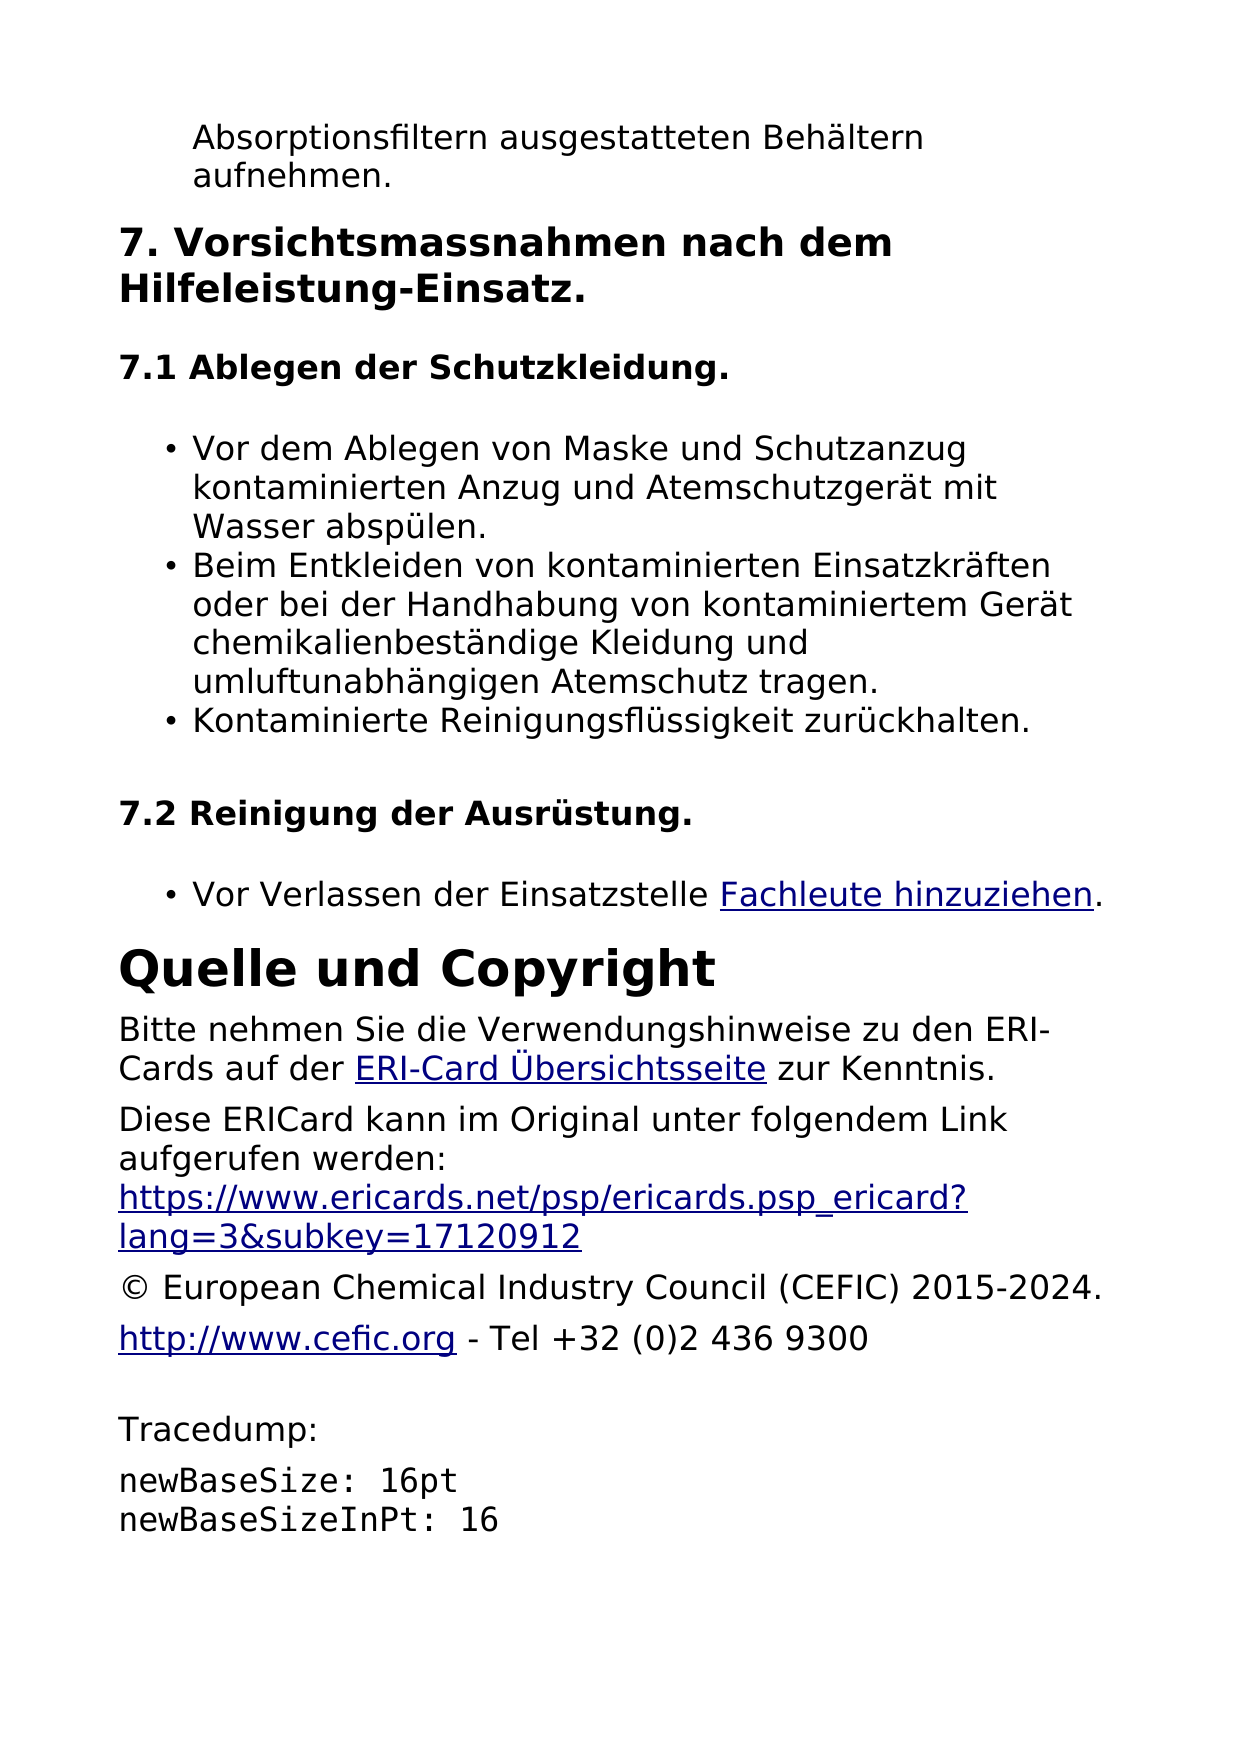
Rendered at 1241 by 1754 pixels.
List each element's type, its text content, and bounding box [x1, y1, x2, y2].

list Vor dem Ablegen von Maske und Schutzanzug kontaminierten Anzug und Atemschutzgerät mit Wasser abspülen. [177, 429, 1122, 546]
subtitle 7.2 Reinigung der Ausrüstung. [118, 795, 1122, 834]
subtitle 7. Vorsichtsmassnahmen nach dem Hilfeleistung-Einsatz. [118, 221, 1122, 311]
text © European Chemical Industry Council (CEFIC) 2015-2024. [118, 1268, 1122, 1307]
subtitle 7.1 Ablegen der Schutzkleidung. [118, 349, 1122, 388]
list Beim Entkleiden von kontaminierten Einsatzkräften oder bei der Handhabung von kontaminiertem Gerät chemikalienbeständige Kleidung und umluftunabhängigen Atemschutz tragen. [177, 546, 1122, 702]
text Bitte nehmen Sie die Verwendungshinweise zu den ERI-Cards auf der ERI-Card Übersichtsseite zur Kenntnis. [118, 1010, 1122, 1088]
subtitle Quelle und Copyright [118, 939, 1122, 998]
text http://www.cefic.org - Tel +32 (0)2 436 9300 [118, 1320, 1122, 1359]
text newBaseSize: 16pt newBaseSizeInPt: 16 [118, 1461, 1122, 1539]
list Absorptionsfiltern ausgestatteten Behältern aufnehmen. [177, 118, 1122, 196]
list Vor Verlassen der Einsatzstelle Fachleute hinzuziehen. [177, 876, 1122, 914]
text Tracedump: [118, 1371, 1122, 1449]
text Diese ERICard kann im Original unter folgendem Link aufgerufen werden: https://www.ericards.net/psp/ericards.psp_ericard?lang=3&subkey=17120912 [118, 1101, 1122, 1256]
list Kontaminierte Reinigungsflüssigkeit zurückhalten. [177, 702, 1122, 740]
